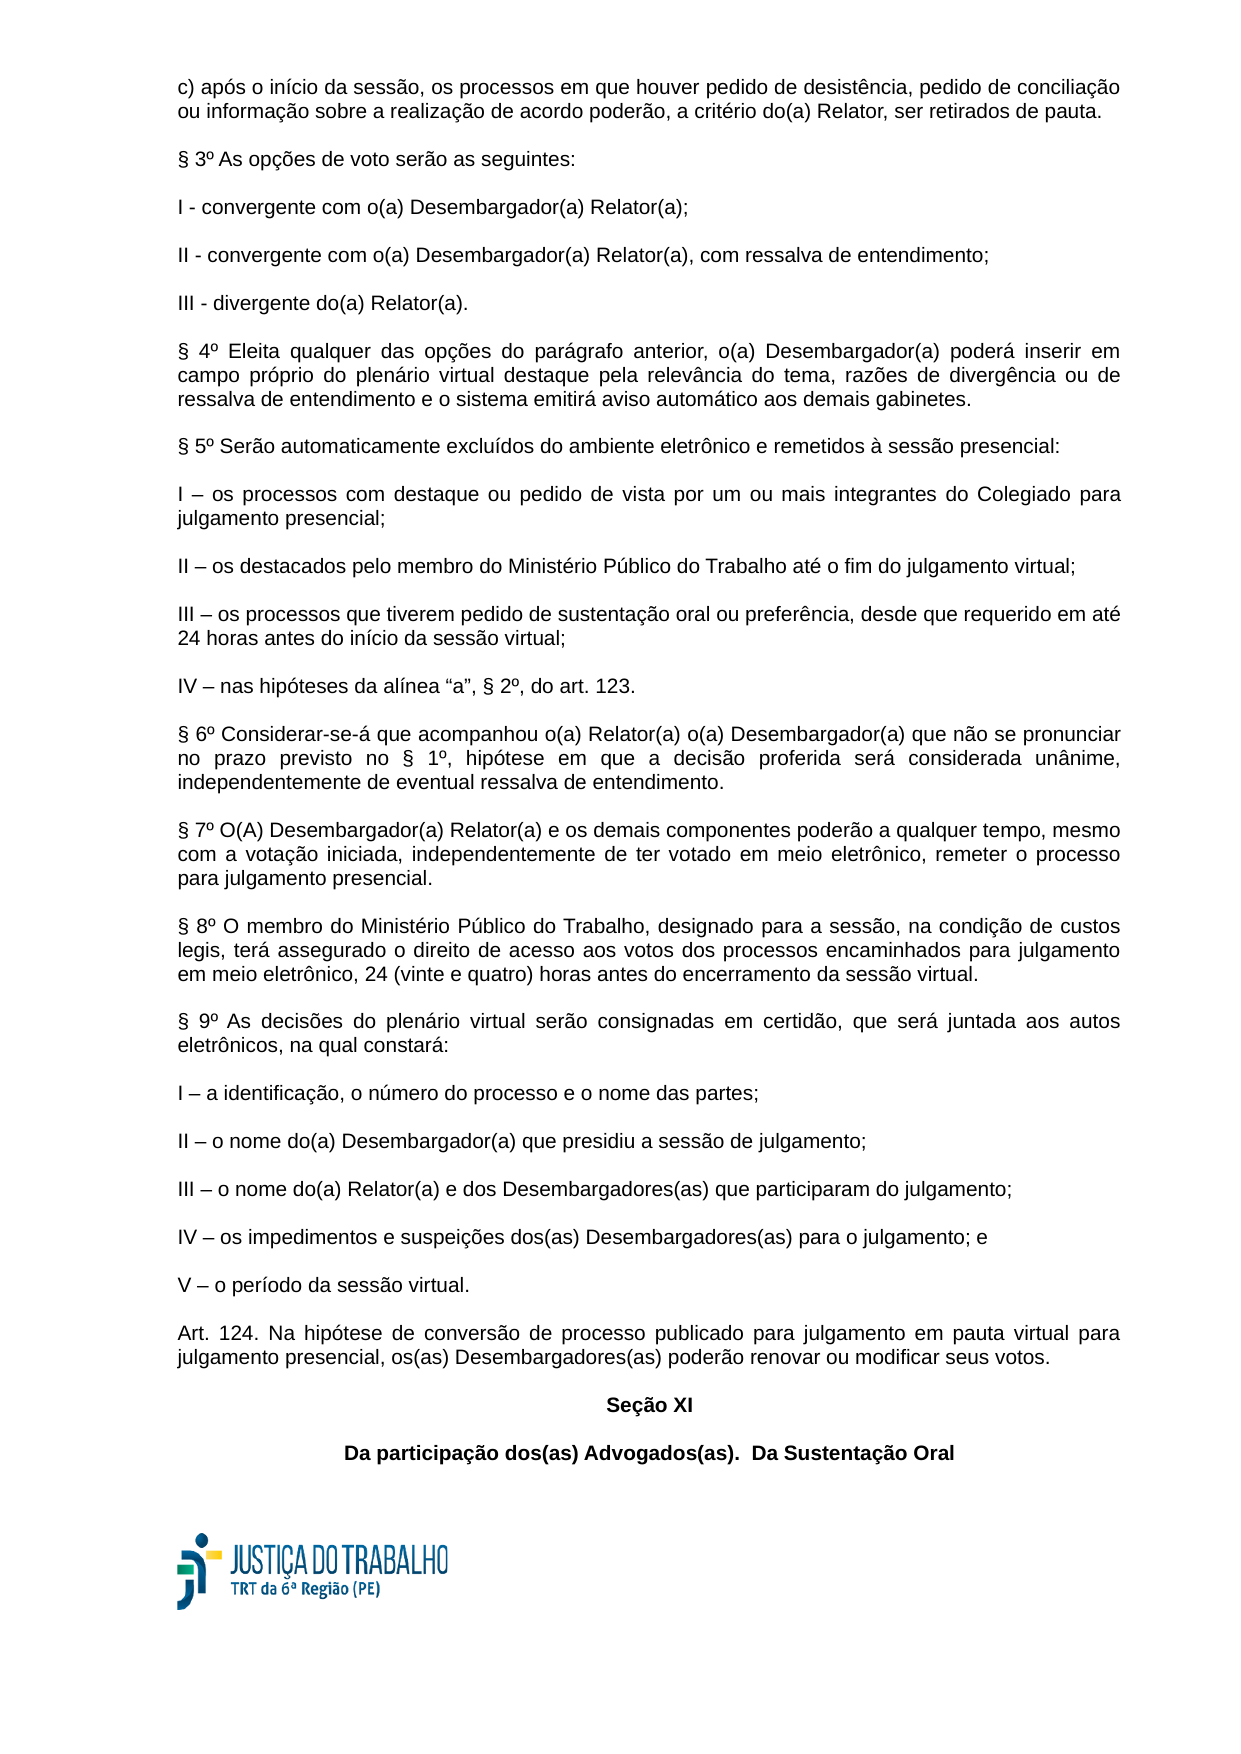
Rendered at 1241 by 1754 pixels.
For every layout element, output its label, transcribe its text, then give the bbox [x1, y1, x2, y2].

text § 3º As opções de voto serão as seguintes: [177, 147, 1122, 171]
text IV – nas hipóteses da alínea “a”, § 2º, do art. 123. [177, 674, 1122, 698]
text § 7º O(A) Desembargador(a) Relator(a) e os demais componentes poderão a qualquer tempo, mesmo com a votação iniciada, independentemente de ter votado em meio eletrônico, remeter o processo para julgamento presencial. [177, 818, 1122, 889]
text c) após o início da sessão, os processos em que houver pedido de desistência, pedido de conciliação ou informação sobre a realização de acordo poderão, a critério do(a) Relator, ser retirados de pauta. [177, 75, 1122, 123]
text § 6º Considerar-se-á que acompanhou o(a) Relator(a) o(a) Desembargador(a) que não se pronunciar no prazo previsto no § 1º, hipótese em que a decisão proferida será considerada unânime, independentemente de eventual ressalva de entendimento. [177, 722, 1122, 794]
text § 8º O membro do Ministério Público do Trabalho, designado para a sessão, na condição de custos legis, terá assegurado o direito de acesso aos votos dos processos encaminhados para julgamento em meio eletrônico, 24 (vinte e quatro) horas antes do encerramento da sessão virtual. [177, 913, 1122, 985]
text V – o período da sessão virtual. [177, 1273, 1122, 1297]
text I – os processos com destaque ou pedido de vista por um ou mais integrantes do Colegiado para julgamento presencial; [177, 482, 1122, 530]
text IV – os impedimentos e suspeições dos(as) Desembargadores(as) para o julgamento; e [177, 1225, 1122, 1249]
text I – a identificação, o número do processo e o nome das partes; [177, 1081, 1122, 1105]
text II – os destacados pelo membro do Ministério Público do Trabalho até o fim do julgamento virtual; [177, 554, 1122, 578]
text Da participação dos(as) Advogados(as). Da Sustentação Oral [177, 1441, 1122, 1464]
text II - convergente com o(a) Desembargador(a) Relator(a), com ressalva de entendimento; [177, 243, 1122, 267]
text § 9º As decisões do plenário virtual serão consignadas em certidão, que será juntada aos autos eletrônicos, na qual constará: [177, 1009, 1122, 1057]
text § 5º Serão automaticamente excluídos do ambiente eletrônico e remetidos à sessão presencial: [177, 434, 1122, 458]
text III - divergente do(a) Relator(a). [177, 291, 1122, 314]
text Art. 124. Na hipótese de conversão de processo publicado para julgamento em pauta virtual para julgamento presencial, os(as) Desembargadores(as) poderão renovar ou modificar seus votos. [177, 1321, 1122, 1369]
text § 4º Eleita qualquer das opções do parágrafo anterior, o(a) Desembargador(a) poderá inserir em campo próprio do plenário virtual destaque pela relevância do tema, razões de divergência ou de ressalva de entendimento e o sistema emitirá aviso automático aos demais gabinetes. [177, 338, 1122, 410]
text II – o nome do(a) Desembargador(a) que presidiu a sessão de julgamento; [177, 1129, 1122, 1153]
text III – os processos que tiverem pedido de sustentação oral ou preferência, desde que requerido em até 24 horas antes do início da sessão virtual; [177, 602, 1122, 650]
text I - convergente com o(a) Desembargador(a) Relator(a); [177, 195, 1122, 219]
text III – o nome do(a) Relator(a) e dos Desembargadores(as) que participaram do julgamento; [177, 1177, 1122, 1201]
text Seção XI [177, 1393, 1122, 1417]
